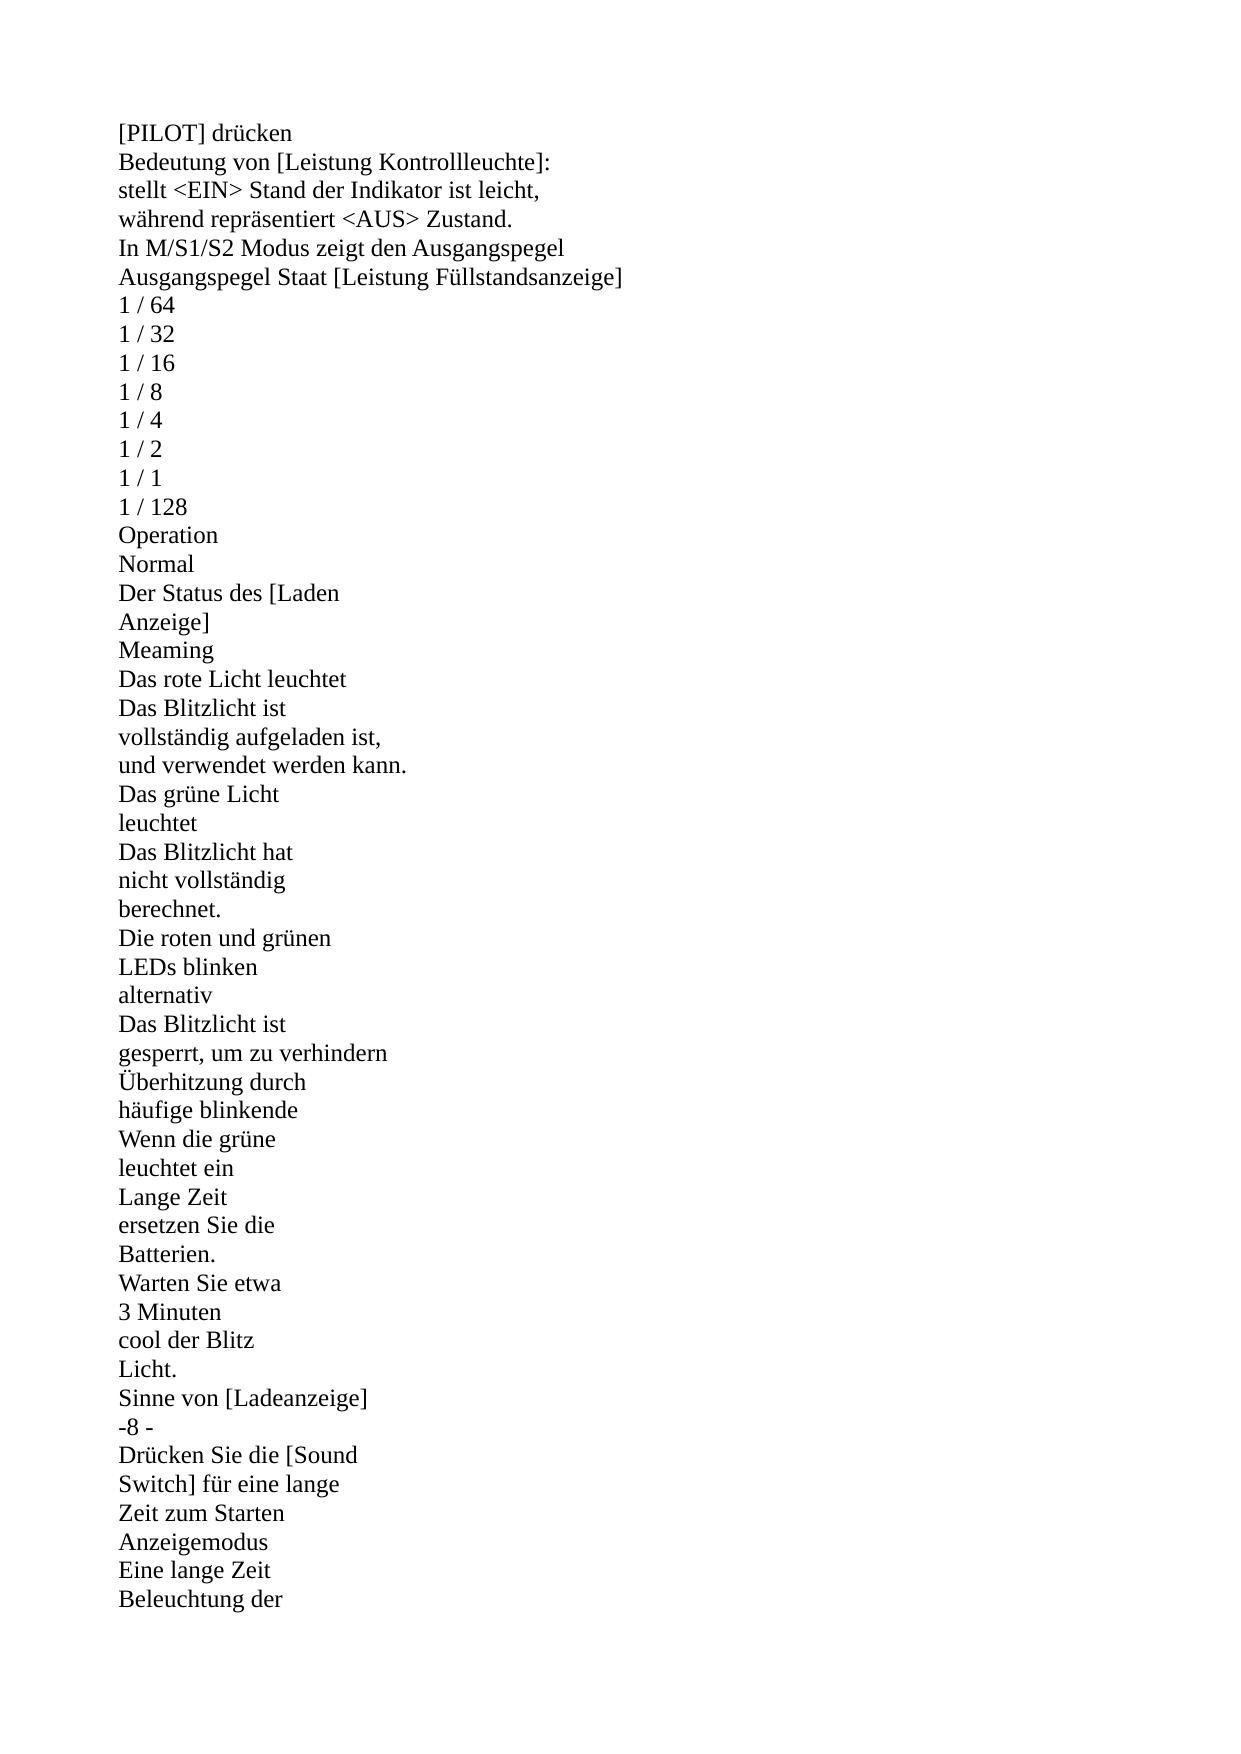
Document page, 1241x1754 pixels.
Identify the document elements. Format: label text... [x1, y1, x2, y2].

text 1 / 4 [118, 406, 1122, 434]
text [PILOT] drücken [118, 118, 1122, 147]
text Anzeigemodus [118, 1527, 1122, 1556]
text leuchtet ein [118, 1153, 1122, 1182]
text gesperrt, um zu verhindern [118, 1038, 1122, 1067]
text 1 / 128 [118, 492, 1122, 521]
text häufige blinkende [118, 1096, 1122, 1124]
text Das Blitzlicht ist [118, 1009, 1122, 1038]
text 1 / 32 [118, 319, 1122, 348]
text -8 - [118, 1412, 1122, 1441]
text Das Blitzlicht hat [118, 837, 1122, 866]
text stellt <EIN> Stand der Indikator ist leicht, [118, 176, 1122, 204]
text alternativ [118, 981, 1122, 1009]
text Überhitzung durch [118, 1067, 1122, 1096]
text nicht vollständig [118, 866, 1122, 894]
text 1 / 2 [118, 434, 1122, 463]
text und verwendet werden kann. [118, 751, 1122, 779]
text Batterien. [118, 1239, 1122, 1268]
text berechnet. [118, 894, 1122, 923]
text Bedeutung von [Leistung Kontrollleuchte]: [118, 147, 1122, 176]
text Switch] für eine lange [118, 1469, 1122, 1498]
text Drücken Sie die [Sound [118, 1441, 1122, 1469]
text cool der Blitz [118, 1326, 1122, 1354]
text 1 / 16 [118, 348, 1122, 377]
text In M/S1/S2 Modus zeigt den Ausgangspegel [118, 233, 1122, 262]
text Beleuchtung der [118, 1584, 1122, 1613]
text Der Status des [Laden [118, 578, 1122, 607]
text vollständig aufgeladen ist, [118, 722, 1122, 751]
text LEDs blinken [118, 952, 1122, 981]
text während repräsentiert <AUS> Zustand. [118, 204, 1122, 233]
text Ausgangspegel Staat [Leistung Füllstandsanzeige] [118, 262, 1122, 291]
text Das grüne Licht [118, 779, 1122, 808]
text leuchtet [118, 808, 1122, 837]
text Zeit zum Starten [118, 1498, 1122, 1527]
text Anzeige] [118, 607, 1122, 636]
text Operation [118, 521, 1122, 549]
text Die roten und grünen [118, 923, 1122, 952]
text Normal [118, 549, 1122, 578]
text Sinne von [Ladeanzeige] [118, 1383, 1122, 1412]
text Wenn die grüne [118, 1124, 1122, 1153]
text ersetzen Sie die [118, 1211, 1122, 1239]
text Das Blitzlicht ist [118, 693, 1122, 722]
text Das rote Licht leuchtet [118, 664, 1122, 693]
text Meaming [118, 636, 1122, 664]
text Licht. [118, 1354, 1122, 1383]
text 1 / 1 [118, 463, 1122, 492]
text Eine lange Zeit [118, 1556, 1122, 1584]
text Lange Zeit [118, 1182, 1122, 1211]
text 1 / 8 [118, 377, 1122, 406]
text Warten Sie etwa [118, 1268, 1122, 1297]
text 1 / 64 [118, 291, 1122, 319]
text 3 Minuten [118, 1297, 1122, 1326]
